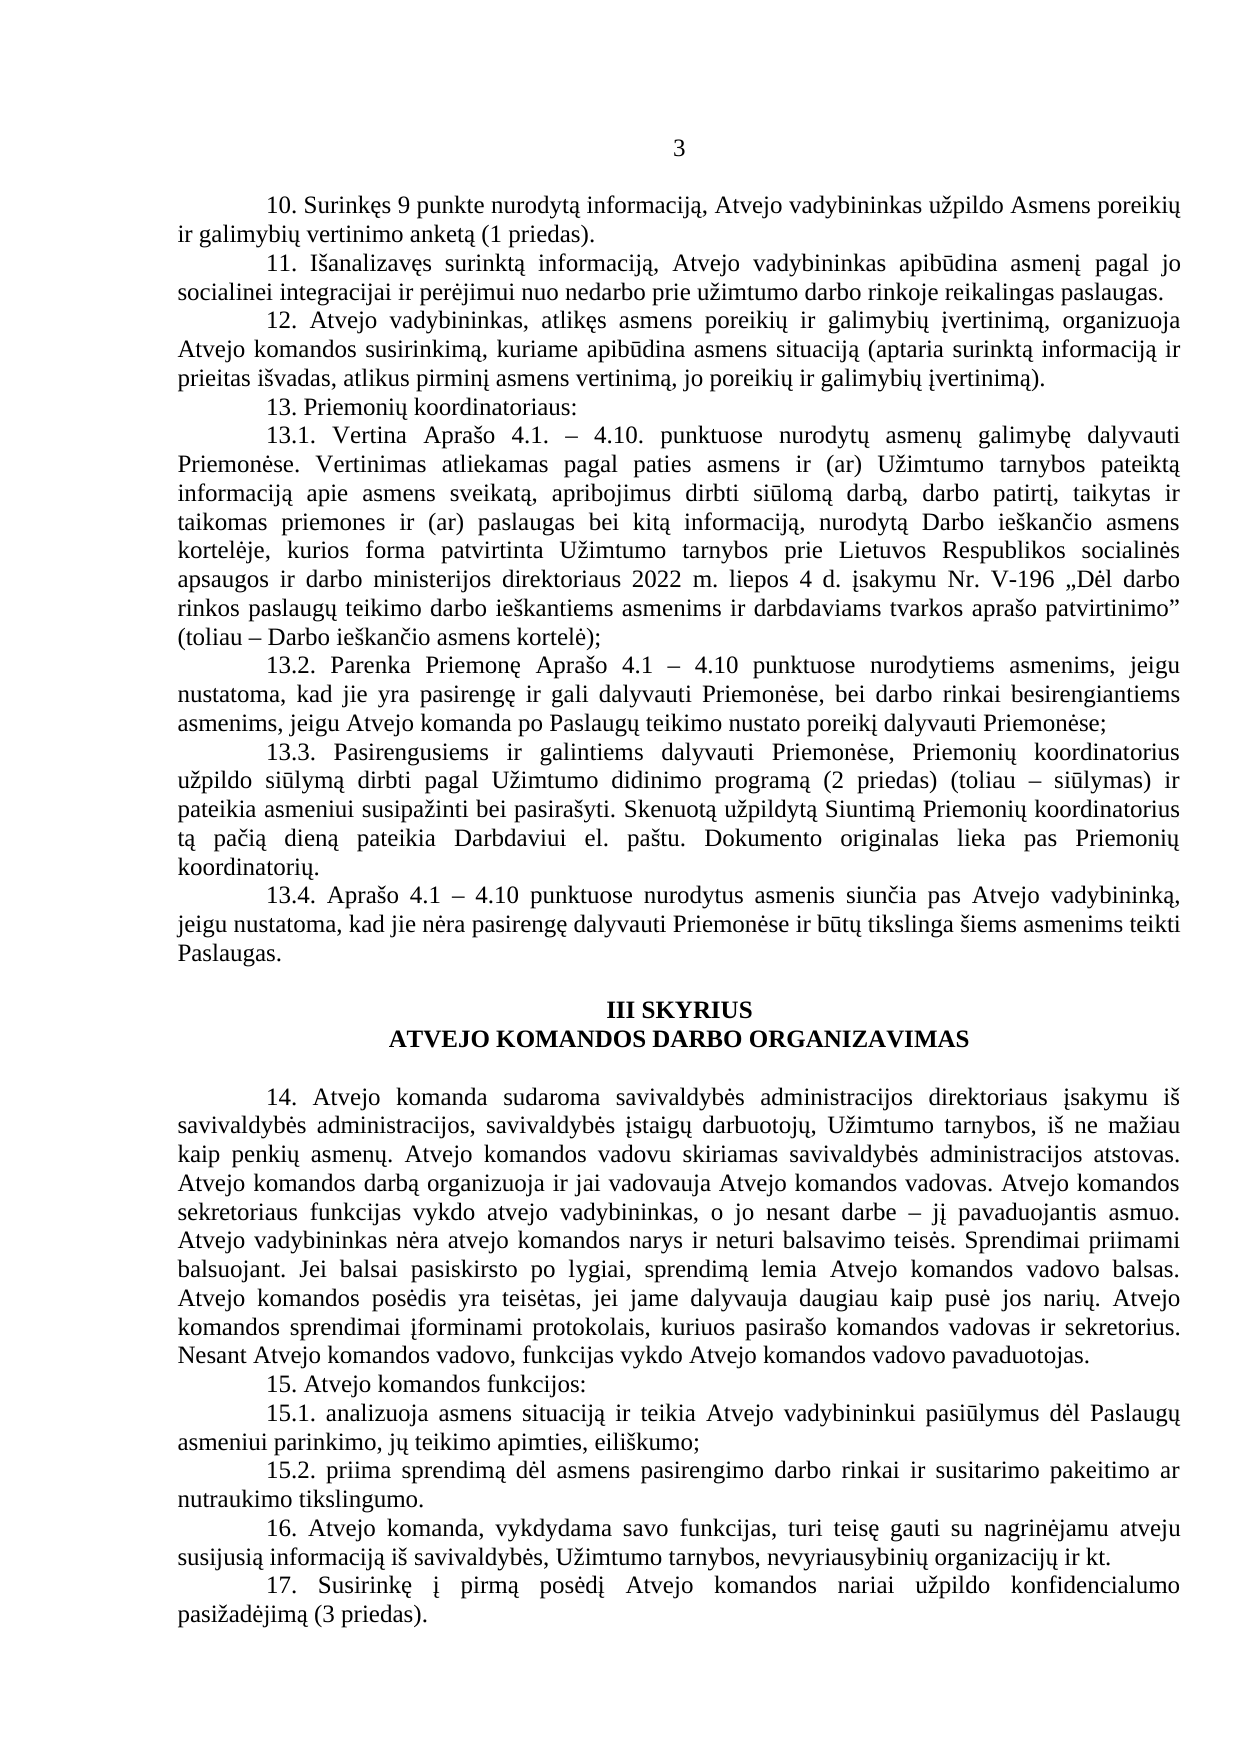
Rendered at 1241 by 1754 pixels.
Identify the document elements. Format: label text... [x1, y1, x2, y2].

text 15.2. priima sprendimą dėl asmens pasirengimo darbo rinkai ir susitarimo pakeitimo ar nutraukimo tikslingumo. [177, 1455, 1181, 1513]
text 13.1. Vertina Aprašo 4.1. – 4.10. punktuose nurodytų asmenų galimybę dalyvauti Priemonėse. Vertinimas atliekamas pagal paties asmens ir (ar) Užimtumo tarnybos pateiktą informaciją apie asmens sveikatą, apribojimus dirbti siūlomą darbą, darbo patirtį, taikytas ir taikomas priemones ir (ar) paslaugas bei kitą informaciją, nurodytą Darbo ieškančio asmens kortelėje, kurios forma patvirtinta Užimtumo tarnybos prie Lietuvos Respublikos socialinės apsaugos ir darbo ministerijos direktoriaus 2022 m. liepos 4 d. įsakymu Nr. V-196 „Dėl darbo rinkos paslaugų teikimo darbo ieškantiems asmenims ir darbdaviams tvarkos aprašo patvirtinimo” (toliau – Darbo ieškančio asmens kortelė); [177, 420, 1181, 650]
text 13.4. Aprašo 4.1 – 4.10 punktuose nurodytus asmenis siunčia pas Atvejo vadybininką, jeigu nustatoma, kad jie nėra pasirengę dalyvauti Priemonėse ir būtų tikslinga šiems asmenims teikti Paslaugas. [177, 880, 1181, 967]
text ATVEJO KOMANDOS DARBO ORGANIZAVIMAS [177, 1024, 1181, 1053]
text 12. Atvejo vadybininkas, atlikęs asmens poreikių ir galimybių įvertinimą, organizuoja Atvejo komandos susirinkimą, kuriame apibūdina asmens situaciją (aptaria surinktą informaciją ir prieitas išvadas, atlikus pirminį asmens vertinimą, jo poreikių ir galimybių įvertinimą). [177, 305, 1181, 392]
text 15. Atvejo komandos funkcijos: [177, 1369, 1181, 1398]
text 13.3. Pasirengusiems ir galintiems dalyvauti Priemonėse, Priemonių koordinatorius užpildo siūlymą dirbti pagal Užimtumo didinimo programą (2 priedas) (toliau – siūlymas) ir pateikia asmeniui susipažinti bei pasirašyti. Skenuotą užpildytą Siuntimą Priemonių koordinatorius tą pačią dieną pateikia Darbdaviui el. paštu. Dokumento originalas lieka pas Priemonių koordinatorių. [177, 737, 1181, 880]
text III SKYRIUS [177, 995, 1181, 1024]
text 14. Atvejo komanda sudaroma savivaldybės administracijos direktoriaus įsakymu iš savivaldybės administracijos, savivaldybės įstaigų darbuotojų, Užimtumo tarnybos, iš ne mažiau kaip penkių asmenų. Atvejo komandos vadovu skiriamas savivaldybės administracijos atstovas. Atvejo komandos darbą organizuoja ir jai vadovauja Atvejo komandos vadovas. Atvejo komandos sekretoriaus funkcijas vykdo atvejo vadybininkas, o jo nesant darbe – jį pavaduojantis asmuo. Atvejo vadybininkas nėra atvejo komandos narys ir neturi balsavimo teisės. Sprendimai priimami balsuojant. Jei balsai pasiskirsto po lygiai, sprendimą lemia Atvejo komandos vadovo balsas. Atvejo komandos posėdis yra teisėtas, jei jame dalyvauja daugiau kaip pusė jos narių. Atvejo komandos sprendimai įforminami protokolais, kuriuos pasirašo komandos vadovas ir sekretorius. Nesant Atvejo komandos vadovo, funkcijas vykdo Atvejo komandos vadovo pavaduotojas. [177, 1082, 1181, 1369]
text 10. Surinkęs 9 punkte nurodytą informaciją, Atvejo vadybininkas užpildo Asmens poreikių ir galimybių vertinimo anketą (1 priedas). [177, 190, 1181, 248]
text 11. Išanalizavęs surinktą informaciją, Atvejo vadybininkas apibūdina asmenį pagal jo socialinei integracijai ir perėjimui nuo nedarbo prie užimtumo darbo rinkoje reikalingas paslaugas. [177, 248, 1181, 305]
text 13. Priemonių koordinatoriaus: [177, 392, 1181, 420]
text 17. Susirinkę į pirmą posėdį Atvejo komandos nariai užpildo konfidencialumo pasižadėjimą (3 priedas). [177, 1570, 1181, 1628]
text 13.2. Parenka Priemonę Aprašo 4.1 – 4.10 punktuose nurodytiems asmenims, jeigu nustatoma, kad jie yra pasirengę ir gali dalyvauti Priemonėse, bei darbo rinkai besirengiantiems asmenims, jeigu Atvejo komanda po Paslaugų teikimo nustato poreikį dalyvauti Priemonėse; [177, 650, 1181, 737]
text 15.1. analizuoja asmens situaciją ir teikia Atvejo vadybininkui pasiūlymus dėl Paslaugų asmeniui parinkimo, jų teikimo apimties, eiliškumo; [177, 1398, 1181, 1455]
text 16. Atvejo komanda, vykdydama savo funkcijas, turi teisę gauti su nagrinėjamu atveju susijusią informaciją iš savivaldybės, Užimtumo tarnybos, nevyriausybinių organizacijų ir kt. [177, 1513, 1181, 1570]
